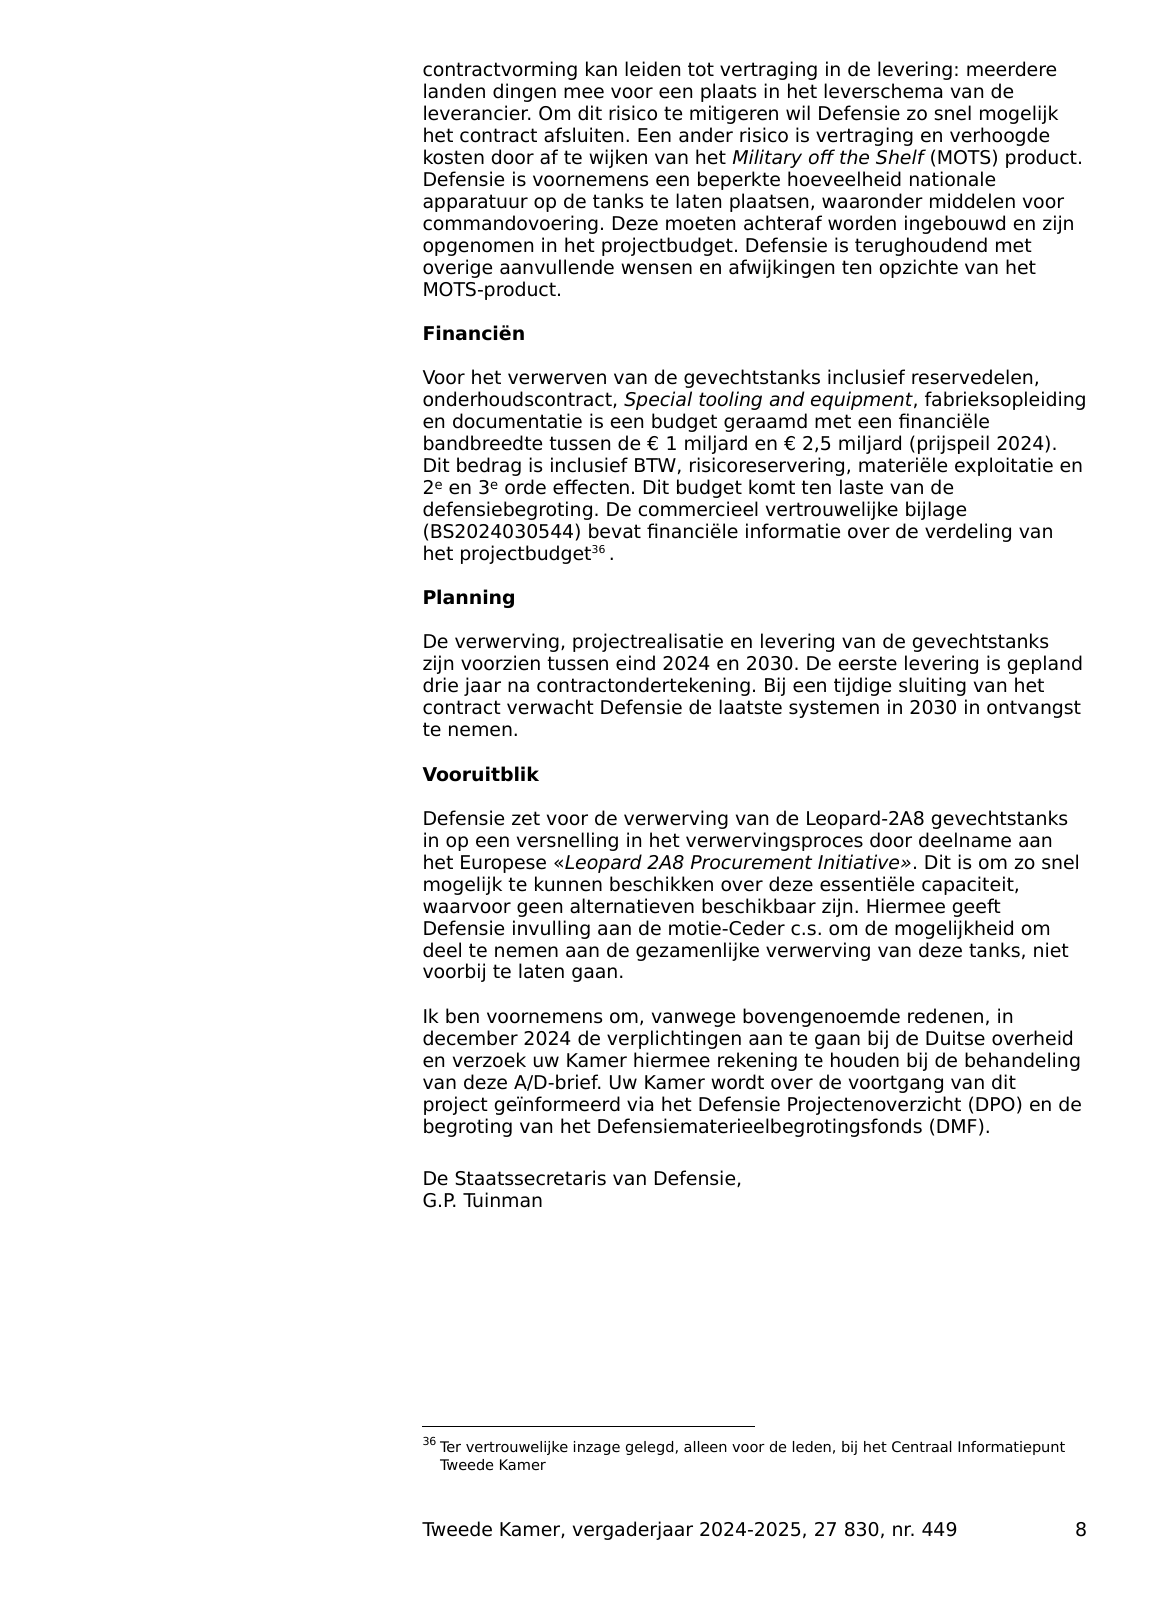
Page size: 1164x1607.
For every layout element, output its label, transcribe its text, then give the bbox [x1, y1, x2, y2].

text De Staatssecretaris van Defensie, G.P. Tuinman [422, 1167, 1087, 1211]
text Defensie zet voor de verwerving van de Leopard-2A8 gevechtstanks in op een versnelling in het verwervingsproces door deelname aan het Europese «Leopard 2A8 Procurement Initiative». Dit is om zo snel mogelijk te kunnen beschikken over deze essentiële capaciteit, waarvoor geen alternatieven beschikbaar zijn. Hiermee geeft Defensie invulling aan de motie-Ceder c.s. om de mogelijkheid om deel te nemen aan de gezamenlijke verwerving van deze tanks, niet voorbij te laten gaan. [422, 808, 1087, 983]
text contractvorming kan leiden tot vertraging in de levering: meerdere landen dingen mee voor een plaats in het leverschema van de leverancier. Om dit risico te mitigeren wil Defensie zo snel mogelijk het contract afsluiten. Een ander risico is vertraging en verhoogde kosten door af te wijken van het Military off the Shelf (MOTS) product. Defensie is voornemens een beperkte hoeveelheid nationale apparatuur op de tanks te laten plaatsen, waaronder middelen voor commandovoering. Deze moeten achteraf worden ingebouwd en zijn opgenomen in het projectbudget. Defensie is terughoudend met overige aanvullende wensen en afwijkingen ten opzichte van het MOTS-product. [422, 59, 1087, 301]
text De verwerving, projectrealisatie en levering van de gevechtstanks zijn voorzien tussen eind 2024 en 2030. De eerste levering is gepland drie jaar na contractondertekening. Bij een tijdige sluiting van het contract verwacht Defensie de laatste systemen in 2030 in ontvangst te nemen. [422, 631, 1087, 741]
subtitle Vooruitblik [422, 763, 1087, 785]
text Voor het verwerven van de gevechtstanks inclusief reservedelen, onderhoudscontract, Special tooling and equipment, fabrieksopleiding en documentatie is een budget geraamd met een financiële bandbreedte tussen de € 1 miljard en € 2,5 miljard (prijspeil 2024). Dit bedrag is inclusief BTW, risicoreservering, materiële exploitatie en 2e en 3e orde effecten. Dit budget komt ten laste van de defensiebegroting. De commercieel vertrouwelijke bijlage (BS2024030544) bevat financiële informatie over de verdeling van het projectbudget. [422, 367, 1087, 565]
text Ik ben voornemens om, vanwege bovengenoemde redenen, in december 2024 de verplichtingen aan te gaan bij de Duitse overheid en verzoek uw Kamer hiermee rekening te houden bij de behandeling van deze A/D-brief. Uw Kamer wordt over de voortgang van dit project geïnformeerd via het Defensie Projectenoverzicht (DPO) en de begroting van het Defensiematerieelbegrotingsfonds (DMF). [422, 1006, 1087, 1137]
text Ter vertrouwelijke inzage gelegd, alleen voor de leden, bij het Centraal Informatiepunt Tweede Kamer [422, 1435, 1087, 1474]
subtitle Planning [422, 587, 1087, 609]
subtitle Financiën [422, 323, 1087, 345]
